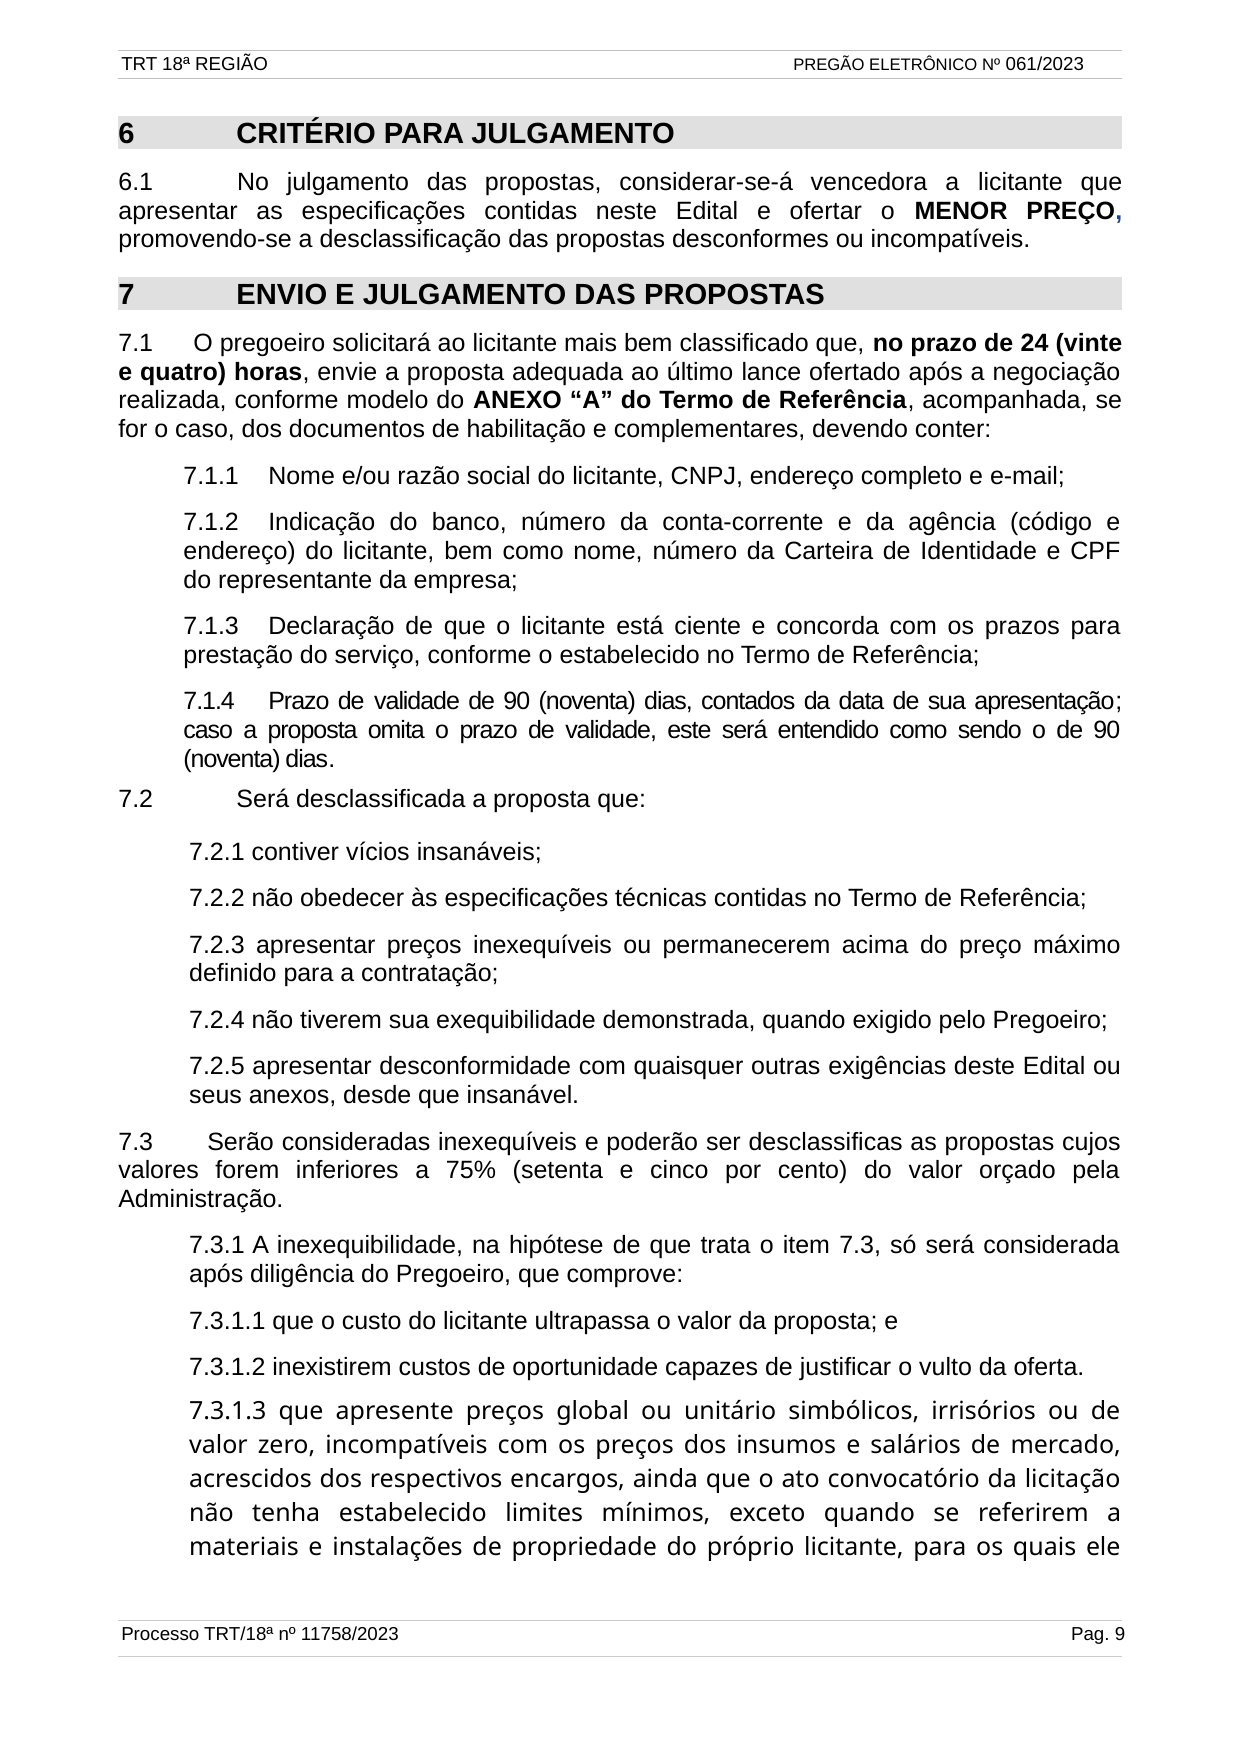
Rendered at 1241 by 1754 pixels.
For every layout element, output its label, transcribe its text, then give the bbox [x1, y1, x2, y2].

text 6.1 No julgamento das propostas, considerar-se-á vencedora a licitante que apresentar as especificações contidas neste Edital e ofertar o MENOR PREÇO, promovendo-se a desclassificação das propostas desconformes ou incompatíveis. [118, 167, 1122, 253]
text 7 ENVIO E JULGAMENTO DAS PROPOSTAS [118, 277, 1122, 310]
text 7.3.1.1 que o custo do licitante ultrapassa o valor da proposta; e [189, 1306, 1122, 1334]
text 7.2.1 contiver vícios insanáveis; [189, 837, 1122, 866]
text 7.1 O pregoeiro solicitará ao licitante mais bem classificado que, no prazo de 24 (vinte e quatro) horas, envie a proposta adequada ao último lance ofertado após a negociação realizada, conforme modelo do ANEXO “A” do Termo de Referência, acompanhada, se for o caso, dos documentos de habilitação e complementares, devendo conter: [118, 328, 1122, 443]
text 7.3.1.2 inexistirem custos de oportunidade capazes de justificar o vulto da oferta. [189, 1352, 1122, 1381]
text 7.2.5 apresentar desconformidade com quaisquer outras exigências deste Edital ou seus anexos, desde que insanável. [189, 1051, 1122, 1109]
text 7.2 Será desclassificada a proposta que: [118, 784, 1122, 813]
text 7.1.3 Declaração de que o licitante está ciente e concorda com os prazos para prestação do serviço, conforme o estabelecido no Termo de Referência; [183, 611, 1122, 669]
text 7.2.2 não obedecer às especificações técnicas contidas no Termo de Referência; [189, 883, 1122, 912]
text 7.1.1 Nome e/ou razão social do licitante, CNPJ, endereço completo e e-mail; [183, 461, 1122, 489]
text 7.3.1 A inexequibilidade, na hipótese de que trata o item 7.3, só será considerada após diligência do Pregoeiro, que comprove: [189, 1231, 1122, 1288]
text 7.3 Serão consideradas inexequíveis e poderão ser desclassificas as propostas cujos valores forem inferiores a 75% (setenta e cinco por cento) do valor orçado pela Administração. [118, 1127, 1122, 1213]
text 7.1.2 Indicação do banco, número da conta-corrente e da agência (código e endereço) do licitante, bem como nome, número da Carteira de Identidade e CPF do representante da empresa; [183, 507, 1122, 593]
text 7.2.4 não tiverem sua exequibilidade demonstrada, quando exigido pelo Pregoeiro; [189, 1005, 1122, 1034]
text 7.1.4 Prazo de validade de 90 (noventa) dias, contados da data de sua apresentação; caso a proposta omita o prazo de validade, este será entendido como sendo o de 90 (noventa) dias. [183, 686, 1122, 773]
text 7.2.3 apresentar preços inexequíveis ou permanecerem acima do preço máximo definido para a contratação; [189, 930, 1122, 987]
text 7.3.1.3 que apresente preços global ou unitário simbólicos, irrisórios ou de valor zero, incompatíveis com os preços dos insumos e salários de mercado, acrescidos dos respectivos encargos, ainda que o ato convocatório da licitação não tenha estabelecido limites mínimos, exceto quando se referirem a materiais e instalações de propriedade do próprio licitante, para os quais ele [189, 1393, 1122, 1563]
text 6 CRITÉRIO PARA JULGAMENTO [118, 116, 1122, 149]
